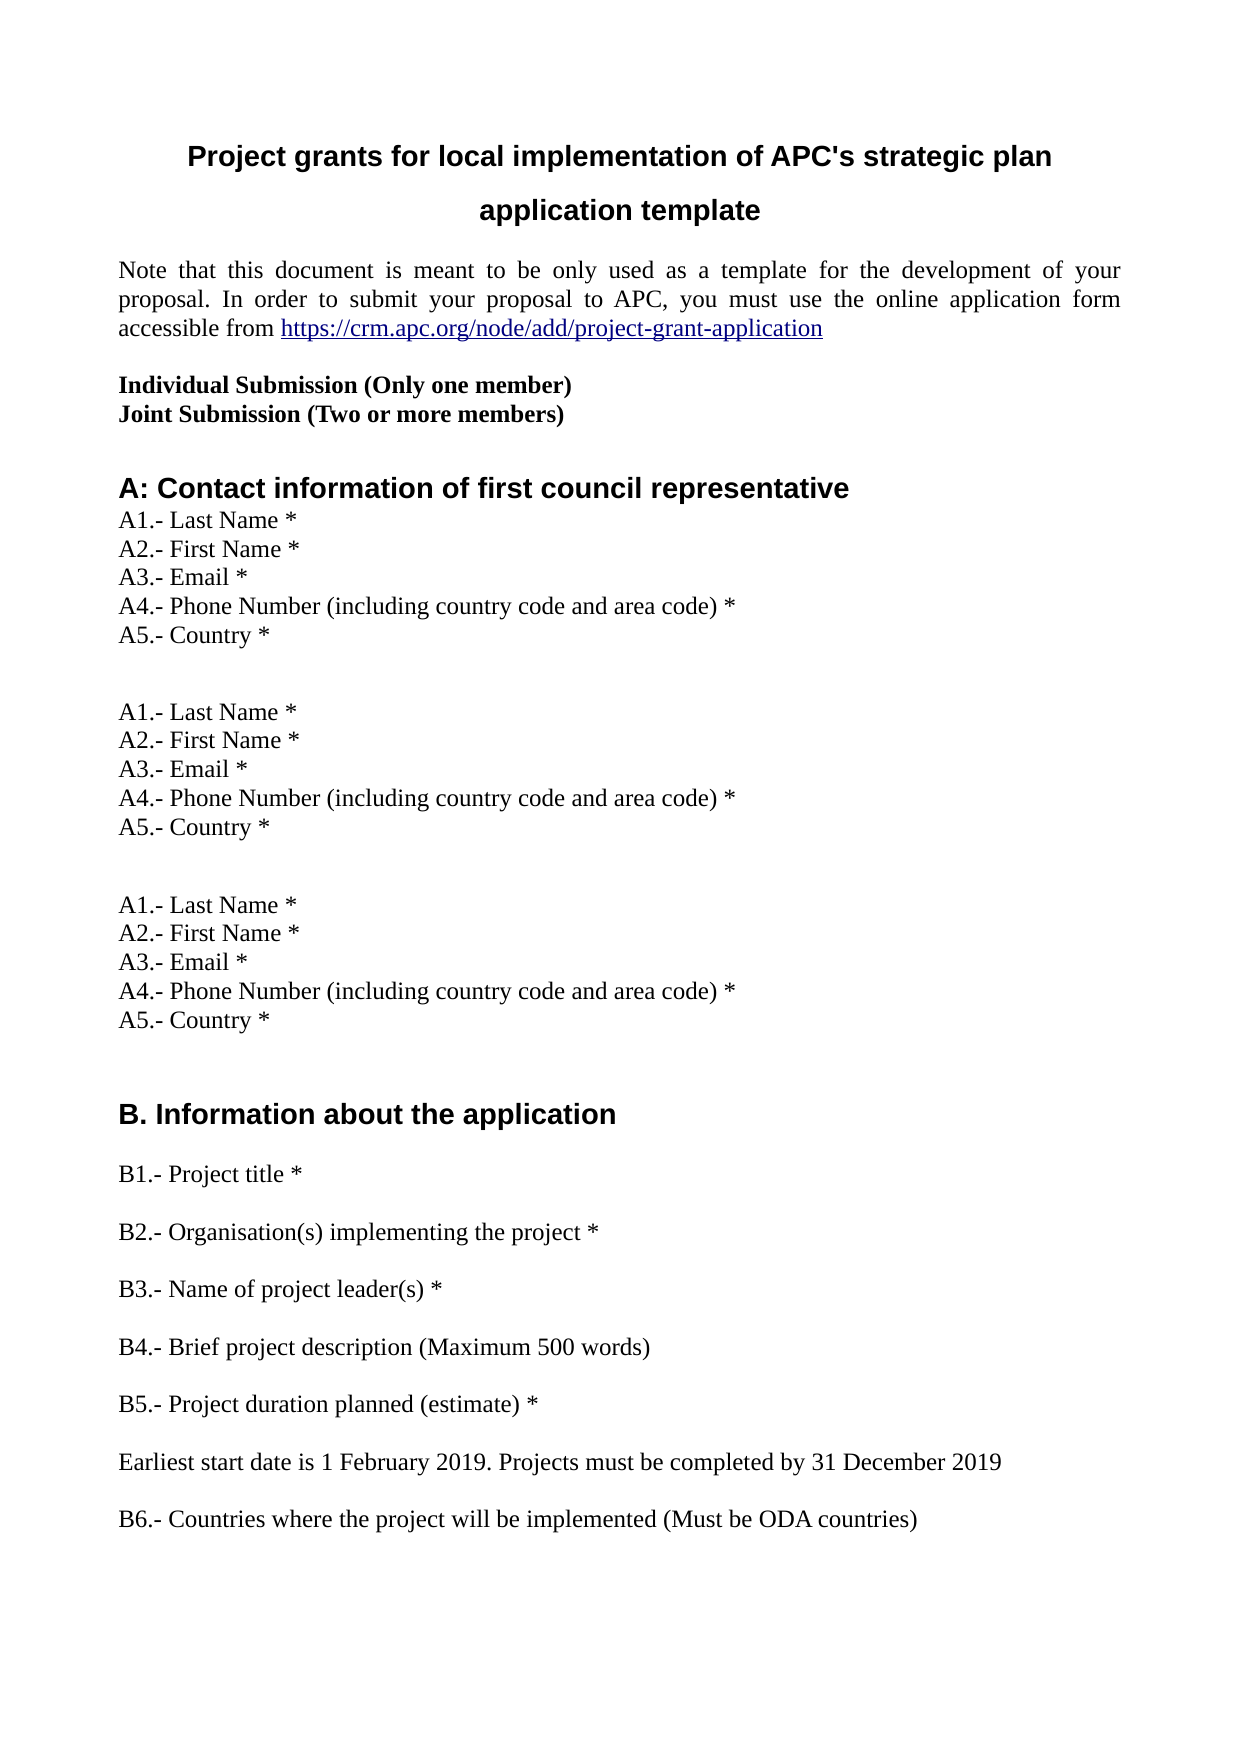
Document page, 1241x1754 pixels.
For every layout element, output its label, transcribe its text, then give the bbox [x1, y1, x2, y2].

text A5.- Country * [118, 1005, 1122, 1033]
text B6.- Countries where the project will be implemented (Must be ODA countries) [118, 1504, 1122, 1533]
text B2.- Organisation(s) implementing the project * [118, 1217, 1122, 1246]
text A1.- Last Name * [118, 505, 1122, 534]
text B4.- Brief project description (Maximum 500 words) [118, 1332, 1122, 1361]
subtitle B. Information about the application [118, 1097, 1122, 1131]
text A2.- First Name * [118, 726, 1122, 754]
text A4.- Phone Number (including country code and area code) * [118, 783, 1122, 812]
text B3.- Name of project leader(s) * [118, 1274, 1122, 1303]
text Note that this document is meant to be only used as a template for the development of your proposal. In order to submit your proposal to APC, you must use the online application form accessible from https://crm.apc.org/node/add/project-grant-application [118, 256, 1122, 342]
text B1.- Project title * [118, 1159, 1122, 1188]
text B5.- Project duration planned (estimate) * [118, 1389, 1122, 1418]
text A3.- Email * [118, 754, 1122, 783]
text A3.- Email * [118, 947, 1122, 976]
subtitle application template [118, 193, 1122, 227]
text A1.- Last Name * [118, 697, 1122, 726]
subtitle Project grants for local implementation of APC's strategic plan [118, 139, 1122, 172]
text A5.- Country * [118, 812, 1122, 841]
text Individual Submission (Only one member) [118, 371, 1122, 399]
text A5.- Country * [118, 620, 1122, 649]
text A4.- Phone Number (including country code and area code) * [118, 591, 1122, 620]
text A2.- First Name * [118, 534, 1122, 562]
text A1.- Last Name * [118, 890, 1122, 918]
text Earliest start date is 1 February 2019. Projects must be completed by 31 December 2019 [118, 1447, 1122, 1476]
text Joint Submission (Two or more members) [118, 399, 1122, 428]
text A3.- Email * [118, 562, 1122, 591]
text A4.- Phone Number (including country code and area code) * [118, 976, 1122, 1005]
subtitle A: Contact information of first council representative [118, 471, 1122, 505]
text A2.- First Name * [118, 918, 1122, 947]
